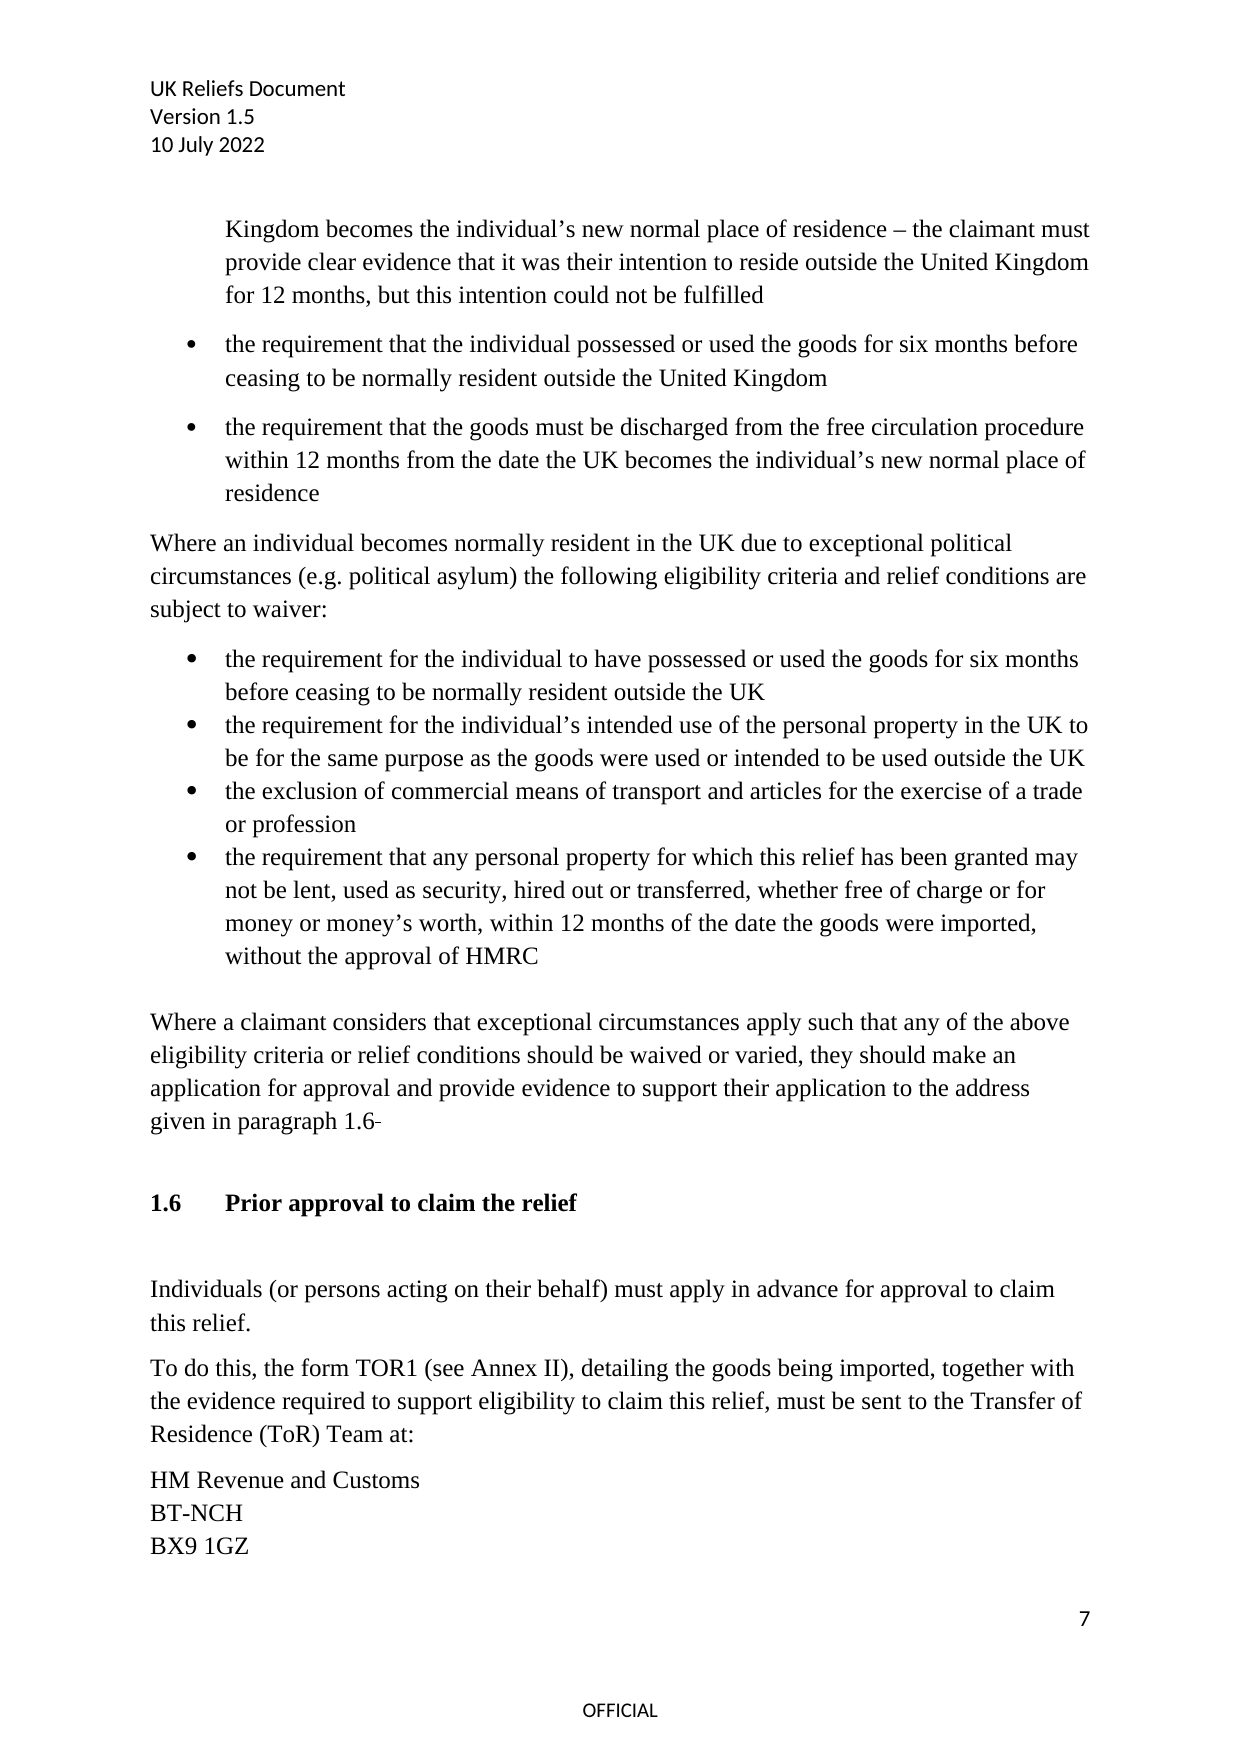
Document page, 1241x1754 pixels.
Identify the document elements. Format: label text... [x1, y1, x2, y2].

list Kingdom becomes the individual’s new normal place of residence – the claimant must provide clear evidence that it was their intention to reside outside the United Kingdom for 12 months, but this intention could not be fulfilled [187, 214, 1090, 309]
list the exclusion of commercial means of transport and articles for the exercise of a trade or profession [187, 776, 1090, 838]
list the requirement for the individual’s intended use of the personal property in the UK to be for the same purpose as the goods were used or intended to be used outside the UK [187, 710, 1090, 772]
text HM Revenue and Customs BT-NCH BX9 1GZ [150, 1465, 1090, 1559]
text Where a claimant considers that exceptional circumstances apply such that any of the above eligibility criteria or relief conditions should be waived or varied, they should make an application for approval and provide evidence to support their application to the address given in paragraph 1.6 [150, 1007, 1090, 1167]
text Where an individual becomes normally resident in the UK due to exceptional political circumstances (e.g. political asylum) the following eligibility criteria and relief conditions are subject to waiver: [150, 528, 1090, 623]
text 1.6 Prior approval to claim the relief [150, 1188, 1090, 1217]
text To do this, the form TOR1 (see Annex II), detailing the goods being imported, together with the evidence required to support eligibility to claim this relief, must be sent to the Transfer of Residence (ToR) Team at: [150, 1353, 1090, 1448]
text Individuals (or persons acting on their behalf) must apply in advance for approval to claim this relief. [150, 1274, 1090, 1336]
list the requirement that the goods must be discharged from the free circulation procedure within 12 months from the date the UK becomes the individual’s new normal place of residence [187, 412, 1090, 507]
list the requirement that any personal property for which this relief has been granted may not be lent, used as security, hired out or transferred, whether free of charge or for money or money’s worth, within 12 months of the date the goods were imported, without the approval of HMRC [187, 842, 1090, 970]
list the requirement that the individual possessed or used the goods for six months before ceasing to be normally resident outside the United Kingdom [187, 329, 1090, 391]
list the requirement for the individual to have possessed or used the goods for six months before ceasing to be normally resident outside the UK [187, 644, 1090, 706]
